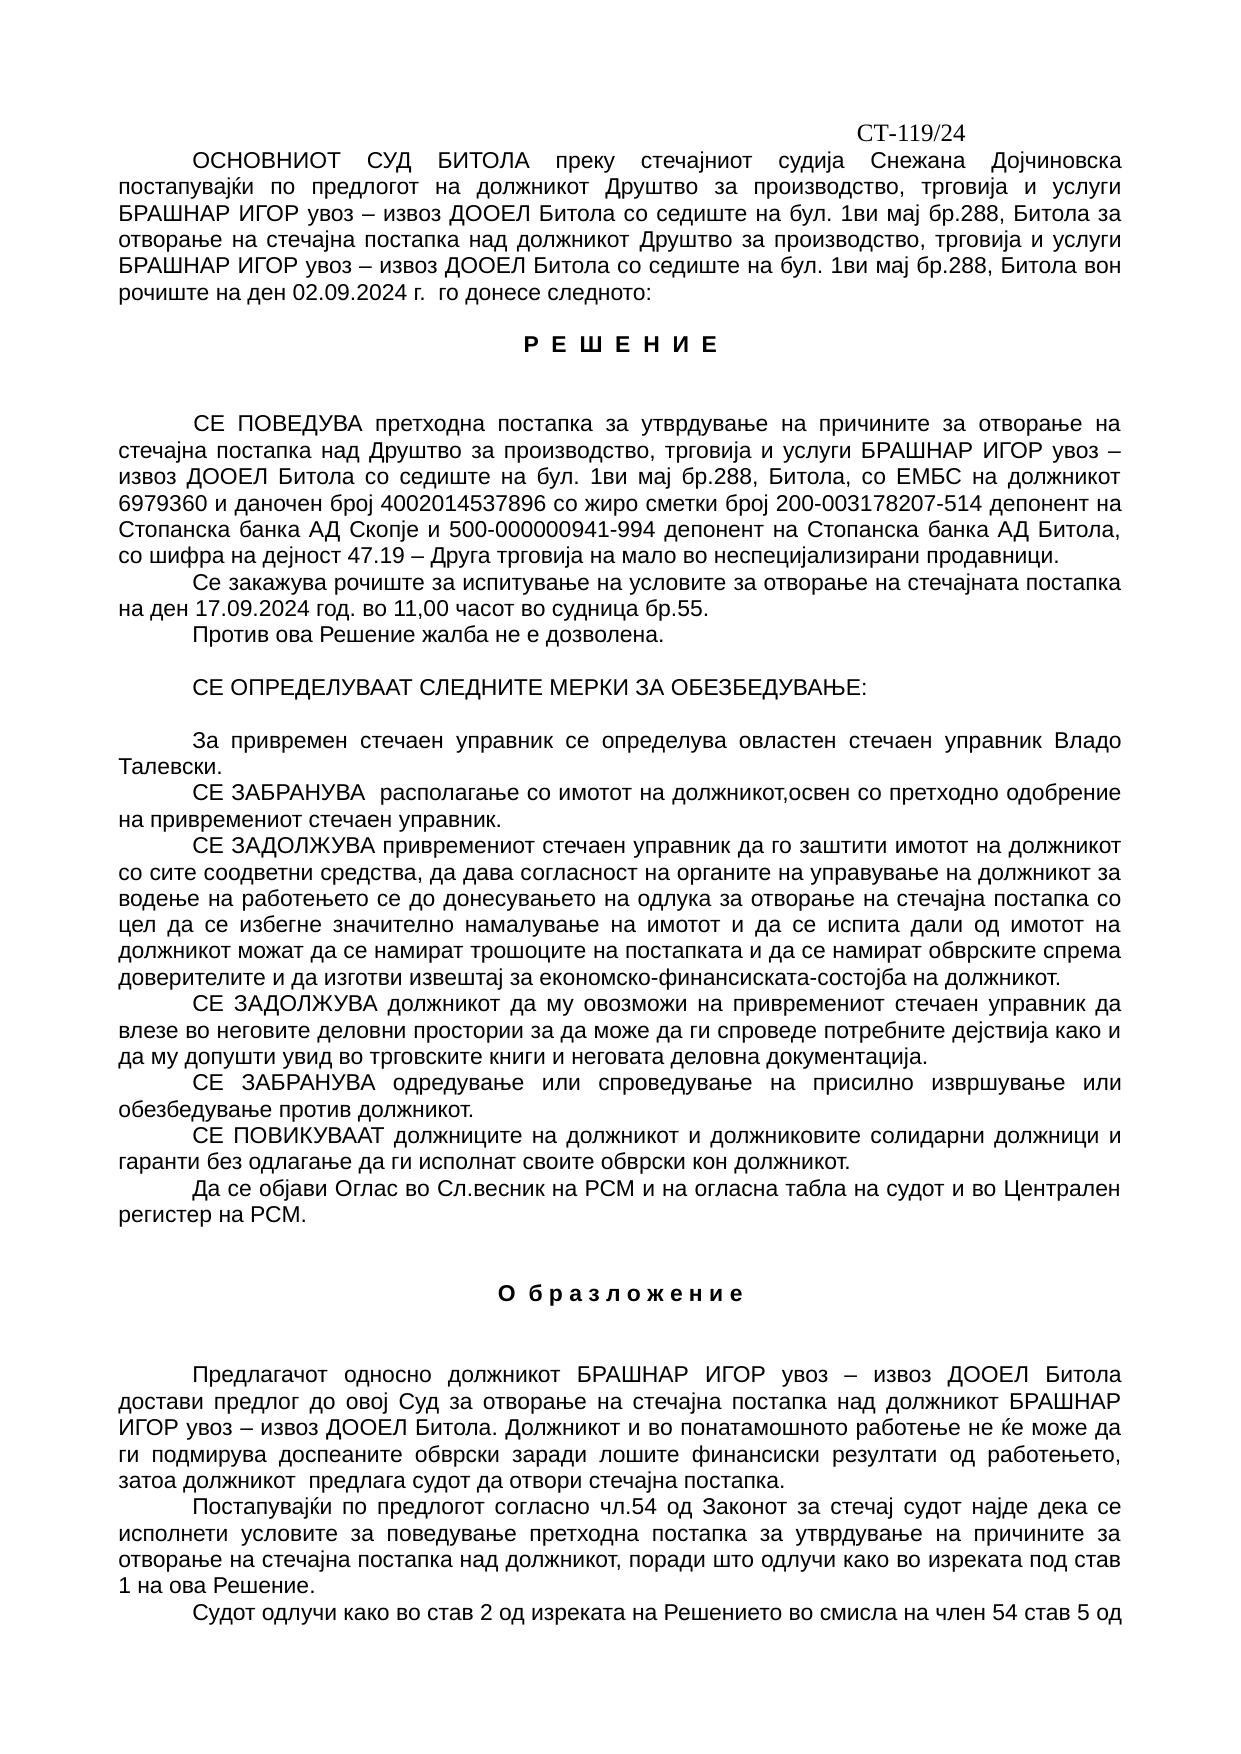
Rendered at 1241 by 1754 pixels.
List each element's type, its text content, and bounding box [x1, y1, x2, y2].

text Се закажува рочиште за испитување на условите за отворање на стечајната постапка на ден 17.09.2024 год. во 11,00 часот во судница бр.55. [118, 568, 1122, 621]
text Предлагачот односно должникот БРАШНАР ИГОР увоз – извоз ДООЕЛ Битола достави предлог до овој Суд за отворање на стечајна постапка над должникот БРАШНАР ИГОР увоз – извоз ДООЕЛ Битола. Должникот и во понатамошното работење не ќе може да ги подмирува доспеаните обврски заради лошите финансиски резултати од работењето, затоа должникот предлага судот да отвори стечајна постапка. [118, 1359, 1122, 1493]
text СЕ ОПРЕДЕЛУВААТ СЛЕДНИТЕ МЕРКИ ЗА ОБЕЗБЕДУВАЊЕ: [118, 674, 1122, 700]
text Постапувајќи по предлогот согласно чл.54 од Законот за стечај судот најде дека се исполнети условите за поведување претходна постапка за утврдување на причините за отворање на стечајна постапка над должникот, поради што одлучи како во изреката под став 1 на ова Решение. [118, 1493, 1122, 1599]
text Р Е Ш Е Н И Е [118, 331, 1122, 358]
text Против ова Решение жалба не е дозволена. [118, 621, 1122, 648]
text СЕ ЗАБРАНУВА располагање со имотот на должникот,освен со претходно одобрение на привремениот стечаен управник. [118, 779, 1122, 832]
text СЕ ПОВЕДУВА претходна постапка за утврдување на причините за отворање на стечајна постапка над Друштво за производство, трговија и услуги БРАШНАР ИГОР увоз – извоз ДООЕЛ Битола со седиште на бул. 1ви мај бр.288, Битола, со ЕМБС на должникот 6979360 и даночен број 4002014537896 со жиро сметки број 200-003178207-514 депонент на Стопанска банка АД Скопје и 500-000000941-994 депонент на Стопанска банка АД Битола, со шифра на дејност 47.19 – Друга трговија на мало во неспецијализирани продавници. [118, 410, 1122, 568]
text СЕ ЗАДОЛЖУВА привремениот стечаен управник да го заштити имотот на должникот со сите соодветни средства, да дава согласност на органите на управување на должникот за водење на работењето се до донесувањето на одлука за отворање на стечајна постапка со цел да се избегне значително намалување на имотот и да се испита дали од имотот на должникот можат да се намират трошоците на постапката и да се намират обврските спрема доверителите и да изготви извештај за економско-финансиската-состојба на должникот. [118, 832, 1122, 990]
text СЕ ЗАДОЛЖУВА должникот да му овозможи на привремениот стечаен управник да влезе во неговите деловни простории за да може да ги спроведе потребните дејствија како и да му допушти увид во трговските книги и неговата деловна документација. [118, 990, 1122, 1069]
text СТ-119/24 [118, 118, 1122, 147]
text СЕ ЗАБРАНУВА одредување или спроведување на присилно извршување или обезбедување против должникот. [118, 1069, 1122, 1122]
text Да се објави Оглас во Сл.весник на РСМ и на огласна табла на судот и во Централен регистер на РСМ. [118, 1175, 1122, 1227]
text ОСНОВНИОТ СУД БИТОЛА преку стечајниот судија Снежана Дојчиновска постапувајќи по предлогот на должникот Друштво за производство, трговија и услуги БРАШНАР ИГОР увоз – извоз ДООЕЛ Битола со седиште на бул. 1ви мај бр.288, Битола за отворање на стечајна постапка над должникот Друштво за производство, трговија и услуги БРАШНАР ИГОР увоз – извоз ДООЕЛ Битола со седиште на бул. 1ви мај бр.288, Битола вон рочиште на ден 02.09.2024 г. го донесе следното: [118, 147, 1122, 305]
text За привремен стечаен управник се определува овластен стечаен управник Владо Талевски. [118, 727, 1122, 779]
text СЕ ПОВИКУВААТ должниците на должникот и должниковите солидарни должници и гаранти без одлагање да ги исполнат своите обврски кон должникот. [118, 1122, 1122, 1175]
text Судот одлучи како во став 2 од изреката на Решението во смисла на член 54 став 5 од [118, 1599, 1122, 1625]
text О б р а з л о ж е н и е [118, 1280, 1122, 1306]
